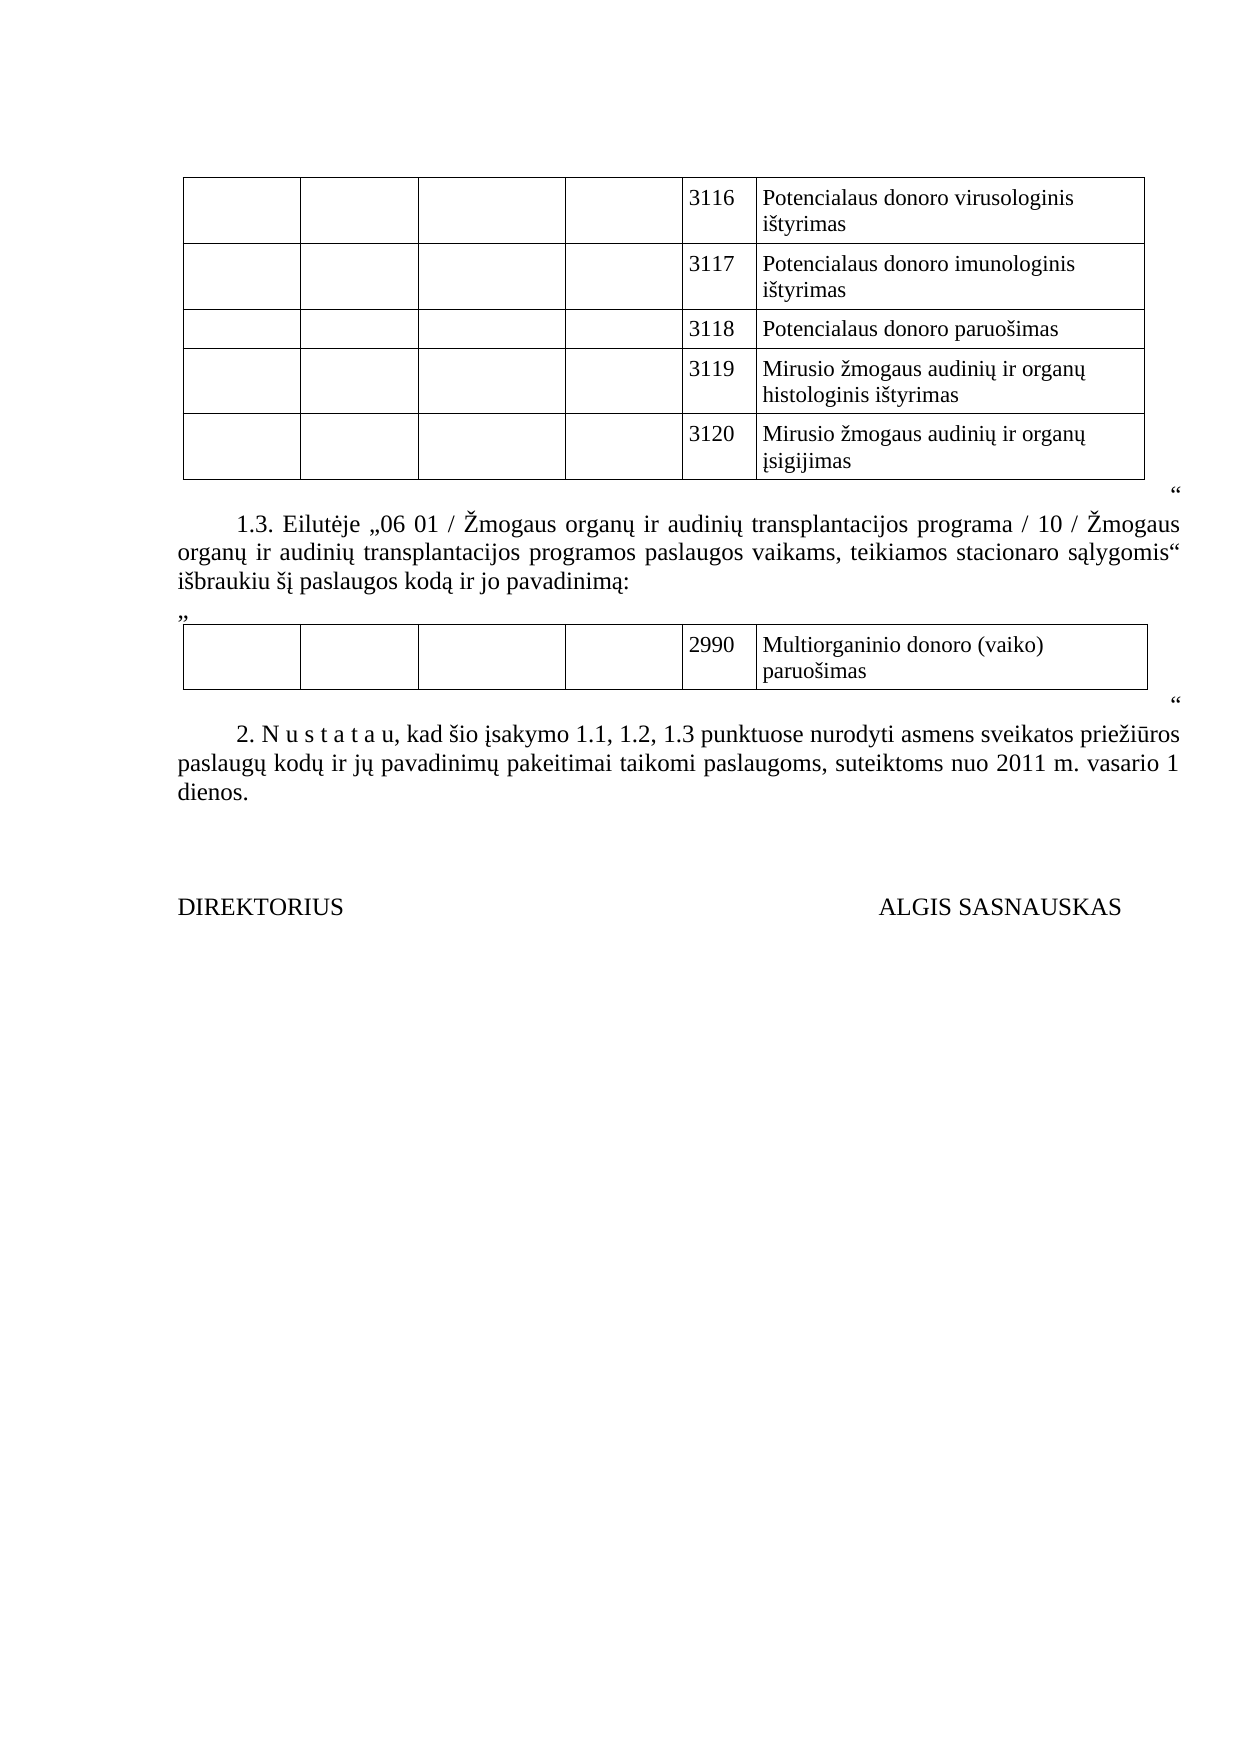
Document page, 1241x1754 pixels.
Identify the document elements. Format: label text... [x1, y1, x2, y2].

table_header [301, 625, 418, 689]
table_cell [566, 244, 682, 308]
table_cell [419, 244, 565, 308]
table_cell 3118 [683, 310, 756, 348]
table_cell [419, 349, 565, 413]
text „ [177, 595, 1181, 624]
table_header [419, 625, 565, 689]
table_cell [566, 178, 682, 243]
table_cell 3120 [683, 414, 756, 479]
table_cell [301, 414, 418, 479]
text 2. Nustatau, kad šio įsakymo 1.1, 1.2, 1.3 punktuose nurodyti asmens sveikatos priežiūros paslaugų kodų ir jų pavadinimų pakeitimai taikomi paslaugoms, suteiktoms nuo 2011 m. vasario 1 dienos. [177, 719, 1181, 805]
table_cell [301, 178, 418, 243]
table_cell [301, 244, 418, 308]
table_cell [184, 310, 300, 348]
table_cell [419, 414, 565, 479]
table_header [184, 625, 300, 689]
table_cell Potencialaus donoro imunologinis ištyrimas [757, 244, 1144, 308]
table_cell 3119 [683, 349, 756, 413]
table_header Multiorganinio donoro (vaiko) paruošimas [757, 625, 1147, 689]
table_cell [184, 414, 300, 479]
table_cell [566, 414, 682, 479]
table_cell [419, 310, 565, 348]
table_cell Potencialaus donoro paruošimas [757, 310, 1144, 348]
table_cell [566, 349, 682, 413]
table_cell Mirusio žmogaus audinių ir organų histologinis ištyrimas [757, 349, 1144, 413]
table_cell [566, 310, 682, 348]
table_cell [184, 349, 300, 413]
table_cell 3117 [683, 244, 756, 308]
table_cell Mirusio žmogaus audinių ir organų įsigijimas [757, 414, 1144, 479]
table_cell [301, 310, 418, 348]
text “ [177, 480, 1181, 509]
table_cell Potencialaus donoro virusologinis ištyrimas [757, 178, 1144, 243]
table_cell 3116 [683, 178, 756, 243]
table_cell [184, 244, 300, 308]
text 1.3. Eilutėje „06 01 / Žmogaus organų ir audinių transplantacijos programa / 10 / Žmogaus organų ir audinių transplantacijos programos paslaugos vaikams, teikiamos stacionaro sąlygomis“ išbraukiu šį paslaugos kodą ir jo pavadinimą: [177, 509, 1181, 595]
table_header 2990 [683, 625, 756, 689]
table_header [566, 625, 682, 689]
text “ [177, 690, 1181, 719]
table_cell [184, 178, 300, 243]
table_cell [301, 349, 418, 413]
table_cell [419, 178, 565, 243]
text Direktorius Algis Sasnauskas [177, 892, 1181, 920]
